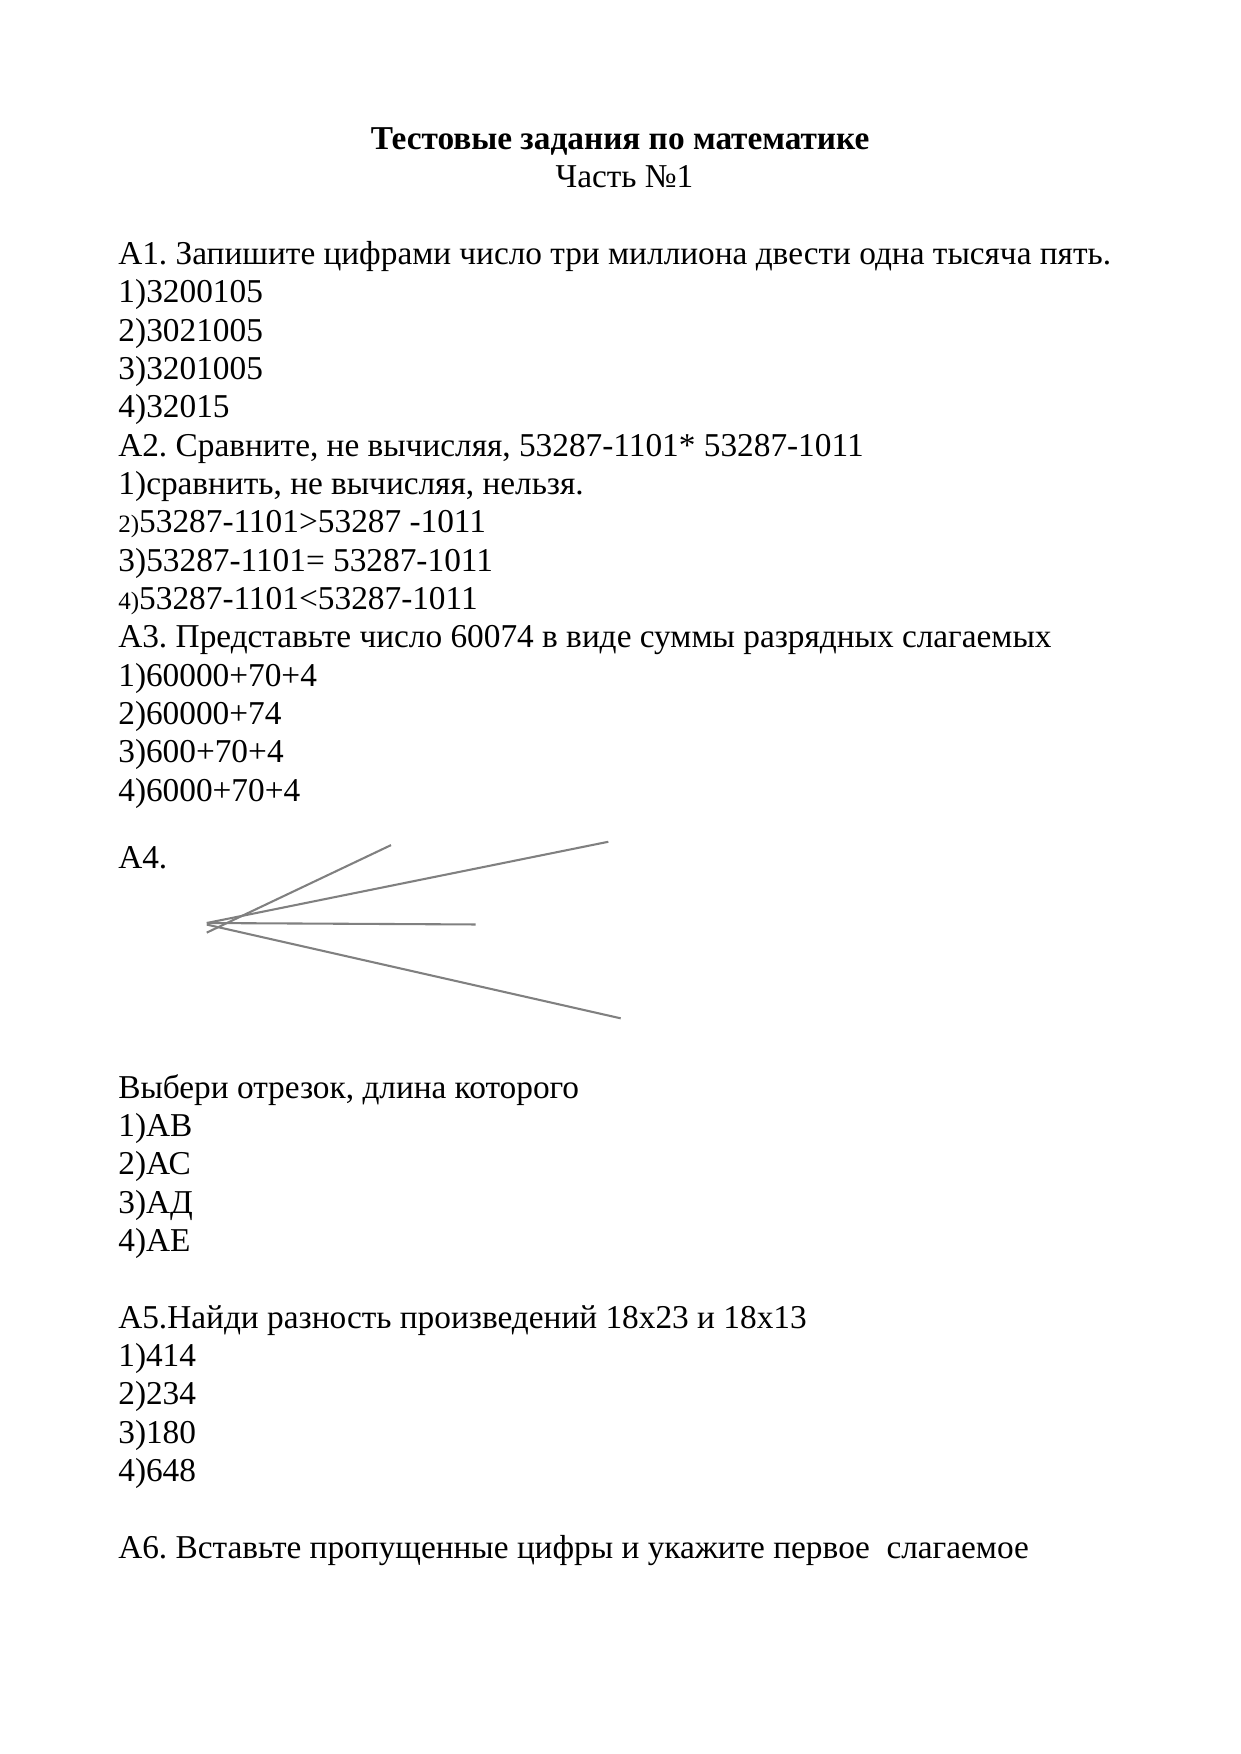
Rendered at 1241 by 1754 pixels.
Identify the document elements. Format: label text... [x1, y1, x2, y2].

text А2. Сравните, не вычисляя, 53287-1101* 53287-1011 [118, 425, 1122, 463]
text 3)АД [118, 1182, 1122, 1220]
text 2)60000+74 [118, 693, 1122, 731]
text 1)414 [118, 1335, 1122, 1373]
text 4)648 [118, 1450, 1122, 1488]
list 53287-1101>53287 -1011 [118, 501, 1122, 540]
list 53287-1101= 53287-1011 [118, 540, 1122, 578]
text 2)234 3)180 [118, 1373, 1122, 1450]
text А1. Запишите цифрами число три миллиона двести одна тысяча пять. [118, 233, 1122, 271]
text А6. Вставьте пропущенные цифры и укажите первое слагаемое [118, 1527, 1122, 1565]
text 1)АВ [118, 1105, 1122, 1143]
text А3. Представьте число 60074 в виде суммы разрядных слагаемых [118, 616, 1122, 655]
list сравнить, не вычисляя, нельзя. [118, 463, 1122, 501]
text А4. [118, 837, 1122, 875]
list 3201005 [118, 348, 1122, 386]
text 1)60000+70+4 [118, 655, 1122, 693]
text Часть №1 [118, 156, 1122, 195]
text 2)АС [118, 1143, 1122, 1182]
list 32015 [118, 386, 1122, 425]
text 4)6000+70+4 [118, 770, 1122, 808]
text А5.Найди разность произведений 18х23 и 18х13 [118, 1297, 1122, 1335]
text Выбери отрезок, длина которого [118, 1067, 1122, 1105]
list 53287-1101<53287-1011 [118, 578, 1122, 616]
text 4)АЕ [118, 1220, 1122, 1258]
text 3)600+70+4 [118, 731, 1122, 770]
text Тестовые задания по математике [118, 118, 1122, 156]
list 3200105 [118, 271, 1122, 310]
list 3021005 [118, 310, 1122, 348]
